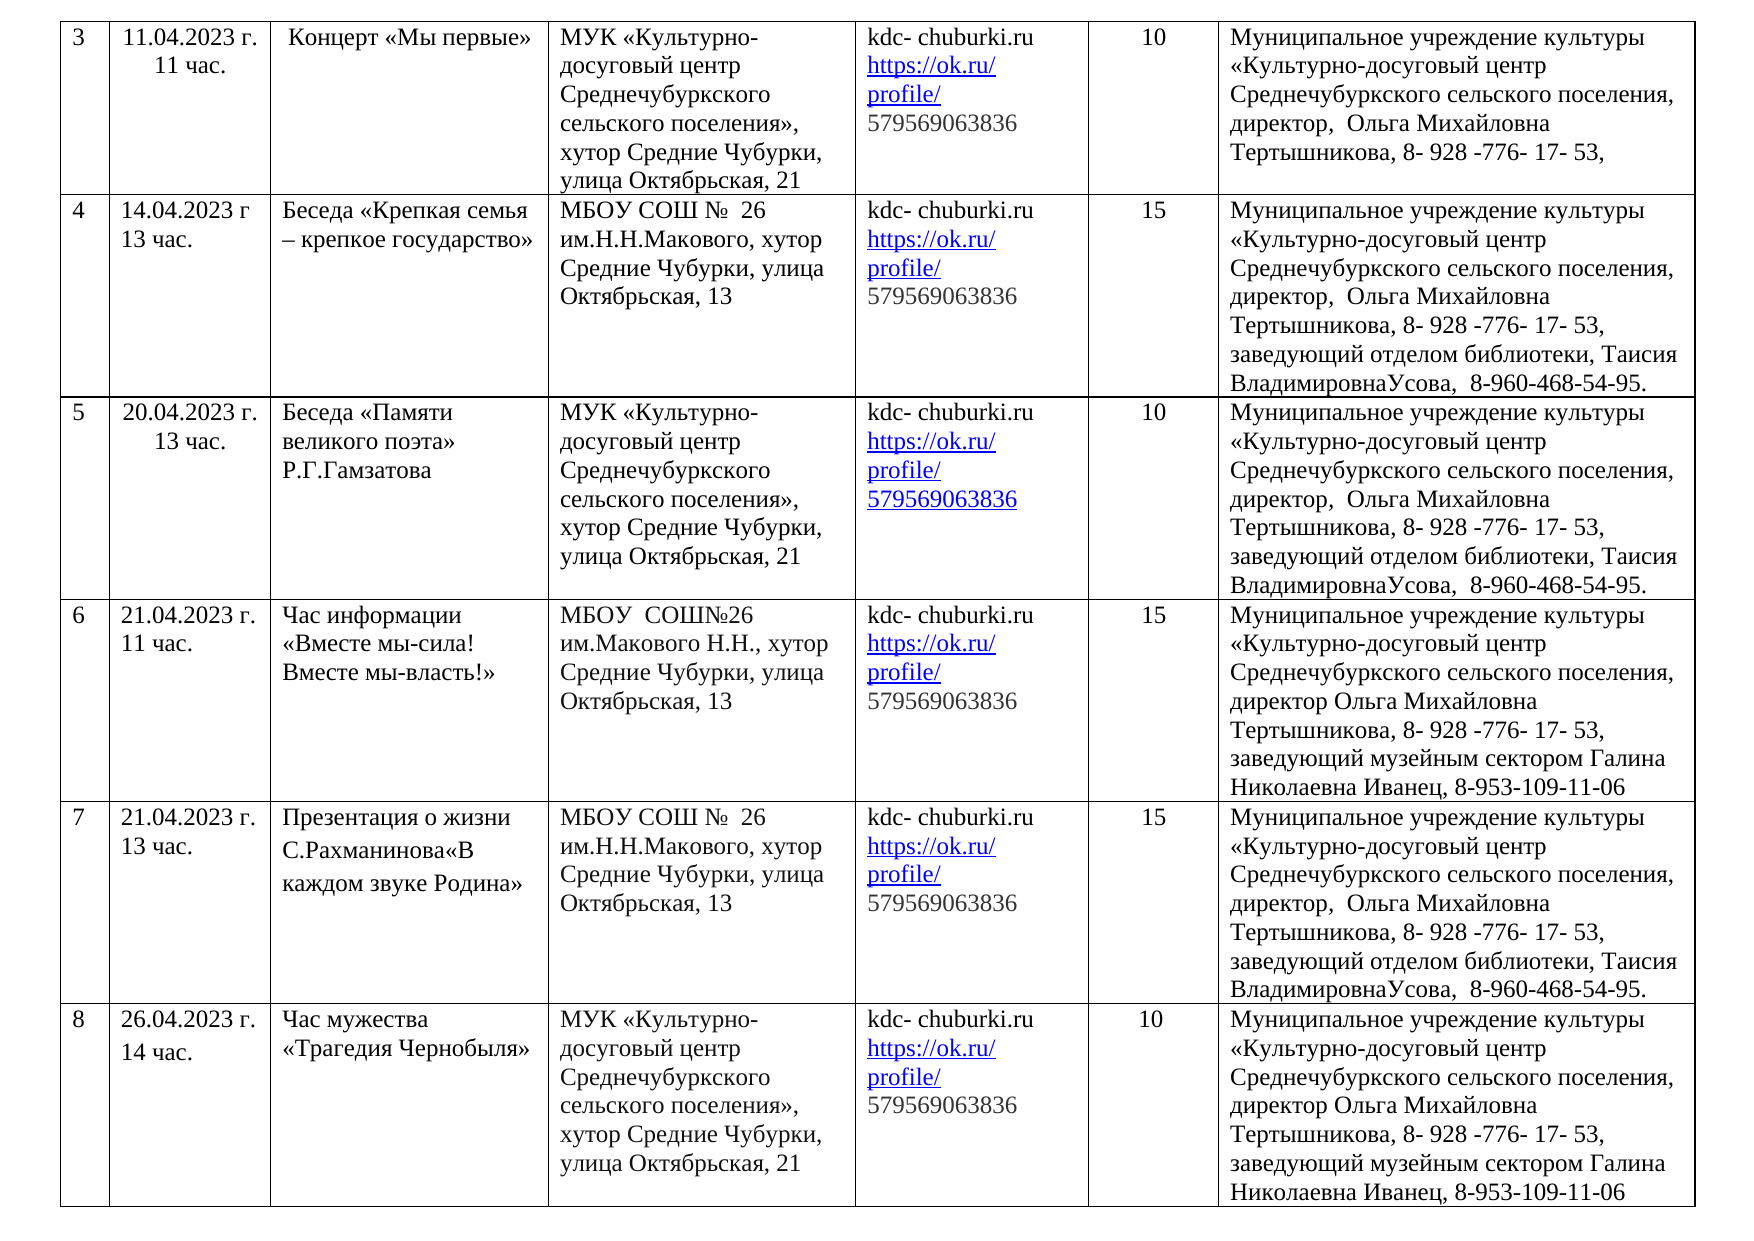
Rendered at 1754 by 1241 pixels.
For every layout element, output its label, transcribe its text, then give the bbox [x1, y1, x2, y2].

table_cell 14.04.2023 г 13 час. [110, 195, 270, 396]
table_cell 15 [1089, 600, 1218, 801]
table_cell kdc- chuburki.ru https://ok.ru/profile/579569063836 [856, 195, 1088, 396]
table_cell Муниципальное учреждение культуры «Культурно-досуговый центр Среднечубуркского сельского поселения, директор Ольга Михайловна Тертышникова, 8- 928 -776- 17- 53, заведующий музейным сектором Галина Николаевна Иванец, 8-953-109-11-06 [1219, 1004, 1694, 1206]
table_cell kdc- chuburki.ru https://ok.ru/profile/579569063836 [856, 802, 1088, 1003]
table_cell 3 [61, 22, 109, 194]
table_cell 5 [61, 398, 109, 599]
table_cell 15 [1089, 195, 1218, 396]
table_cell 10 [1089, 22, 1218, 194]
table_cell 15 [1089, 802, 1218, 1003]
table_cell 4 [61, 195, 109, 396]
table_cell 21.04.2023 г. 11 час. [110, 600, 270, 801]
table_cell Час информации «Вместе мы-сила! Вместе мы-власть!» [271, 600, 548, 801]
table_cell Муниципальное учреждение культуры «Культурно-досуговый центр Среднечубуркского сельского поселения, директор, Ольга Михайловна Тертышникова, 8- 928 -776- 17- 53, заведующий отделом библиотеки, Таисия ВладимировнаУсова, 8-960-468-54-95. [1219, 802, 1694, 1003]
table_cell kdc- chuburki.ru https://ok.ru/profile/579569063836 [856, 1004, 1088, 1206]
table_cell 20.04.2023 г. 13 час. [110, 398, 270, 599]
table_cell 11.04.2023 г. 11 час. [110, 22, 270, 194]
table_cell 7 [61, 802, 109, 1003]
table_cell Беседа «Крепкая семья – крепкое государство» [271, 195, 548, 396]
table_cell Беседа «Памяти великого поэта» Р.Г.Гамзатова [271, 398, 548, 599]
table_cell Муниципальное учреждение культуры «Культурно-досуговый центр Среднечубуркского сельского поселения, директор, Ольга Михайловна Тертышникова, 8- 928 -776- 17- 53, [1219, 22, 1694, 194]
table_cell Муниципальное учреждение культуры «Культурно-досуговый центр Среднечубуркского сельского поселения, директор, Ольга Михайловна Тертышникова, 8- 928 -776- 17- 53, заведующий отделом библиотеки, Таисия ВладимировнаУсова, 8-960-468-54-95. [1219, 195, 1694, 396]
table_cell 10 [1089, 1004, 1218, 1206]
table_cell kdc- chuburki.ru https://ok.ru/profile/579569063836 [856, 398, 1088, 599]
table_cell МБОУ СОШ № 26 им.Н.Н.Макового, хутор Средние Чубурки, улица Октябрьская, 13 [549, 802, 855, 1003]
table_cell МБОУ СОШ № 26 им.Н.Н.Макового, хутор Средние Чубурки, улица Октябрьская, 13 [549, 195, 855, 396]
table_cell Час мужества «Трагедия Чернобыля» [271, 1004, 548, 1206]
table_cell 21.04.2023 г. 13 час. [110, 802, 270, 1003]
table_cell Концерт «Мы первые» [271, 22, 548, 194]
table_cell 26.04.2023 г. 14 час. [110, 1004, 270, 1206]
table_cell МУК «Культурно-досуговый центр Среднечубуркского сельского поселения», хутор Средние Чубурки, улица Октябрьская, 21 [549, 22, 855, 194]
table_cell 6 [61, 600, 109, 801]
table_cell kdc- chuburki.ru https://ok.ru/profile/579569063836 [856, 22, 1088, 194]
table_cell Муниципальное учреждение культуры «Культурно-досуговый центр Среднечубуркского сельского поселения, директор Ольга Михайловна Тертышникова, 8- 928 -776- 17- 53, заведующий музейным сектором Галина Николаевна Иванец, 8-953-109-11-06 [1219, 600, 1694, 801]
table_cell 10 [1089, 398, 1218, 599]
table_cell Презентация о жизни С.Рахманинова«В каждом звуке Родина» [271, 802, 548, 1003]
table_cell МУК «Культурно-досуговый центр Среднечубуркского сельского поселения», хутор Средние Чубурки, улица Октябрьская, 21 [549, 398, 855, 599]
table_cell 8 [61, 1004, 109, 1206]
table_cell kdc- chuburki.ru https://ok.ru/profile/579569063836 [856, 600, 1088, 801]
table_cell Муниципальное учреждение культуры «Культурно-досуговый центр Среднечубуркского сельского поселения, директор, Ольга Михайловна Тертышникова, 8- 928 -776- 17- 53, заведующий отделом библиотеки, Таисия ВладимировнаУсова, 8-960-468-54-95. [1219, 398, 1694, 599]
table_cell МБОУ СОШ№26 им.Макового Н.Н., хутор Средние Чубурки, улица Октябрьская, 13 [549, 600, 855, 801]
table_cell МУК «Культурно-досуговый центр Среднечубуркского сельского поселения», хутор Средние Чубурки, улица Октябрьская, 21 [549, 1004, 855, 1206]
